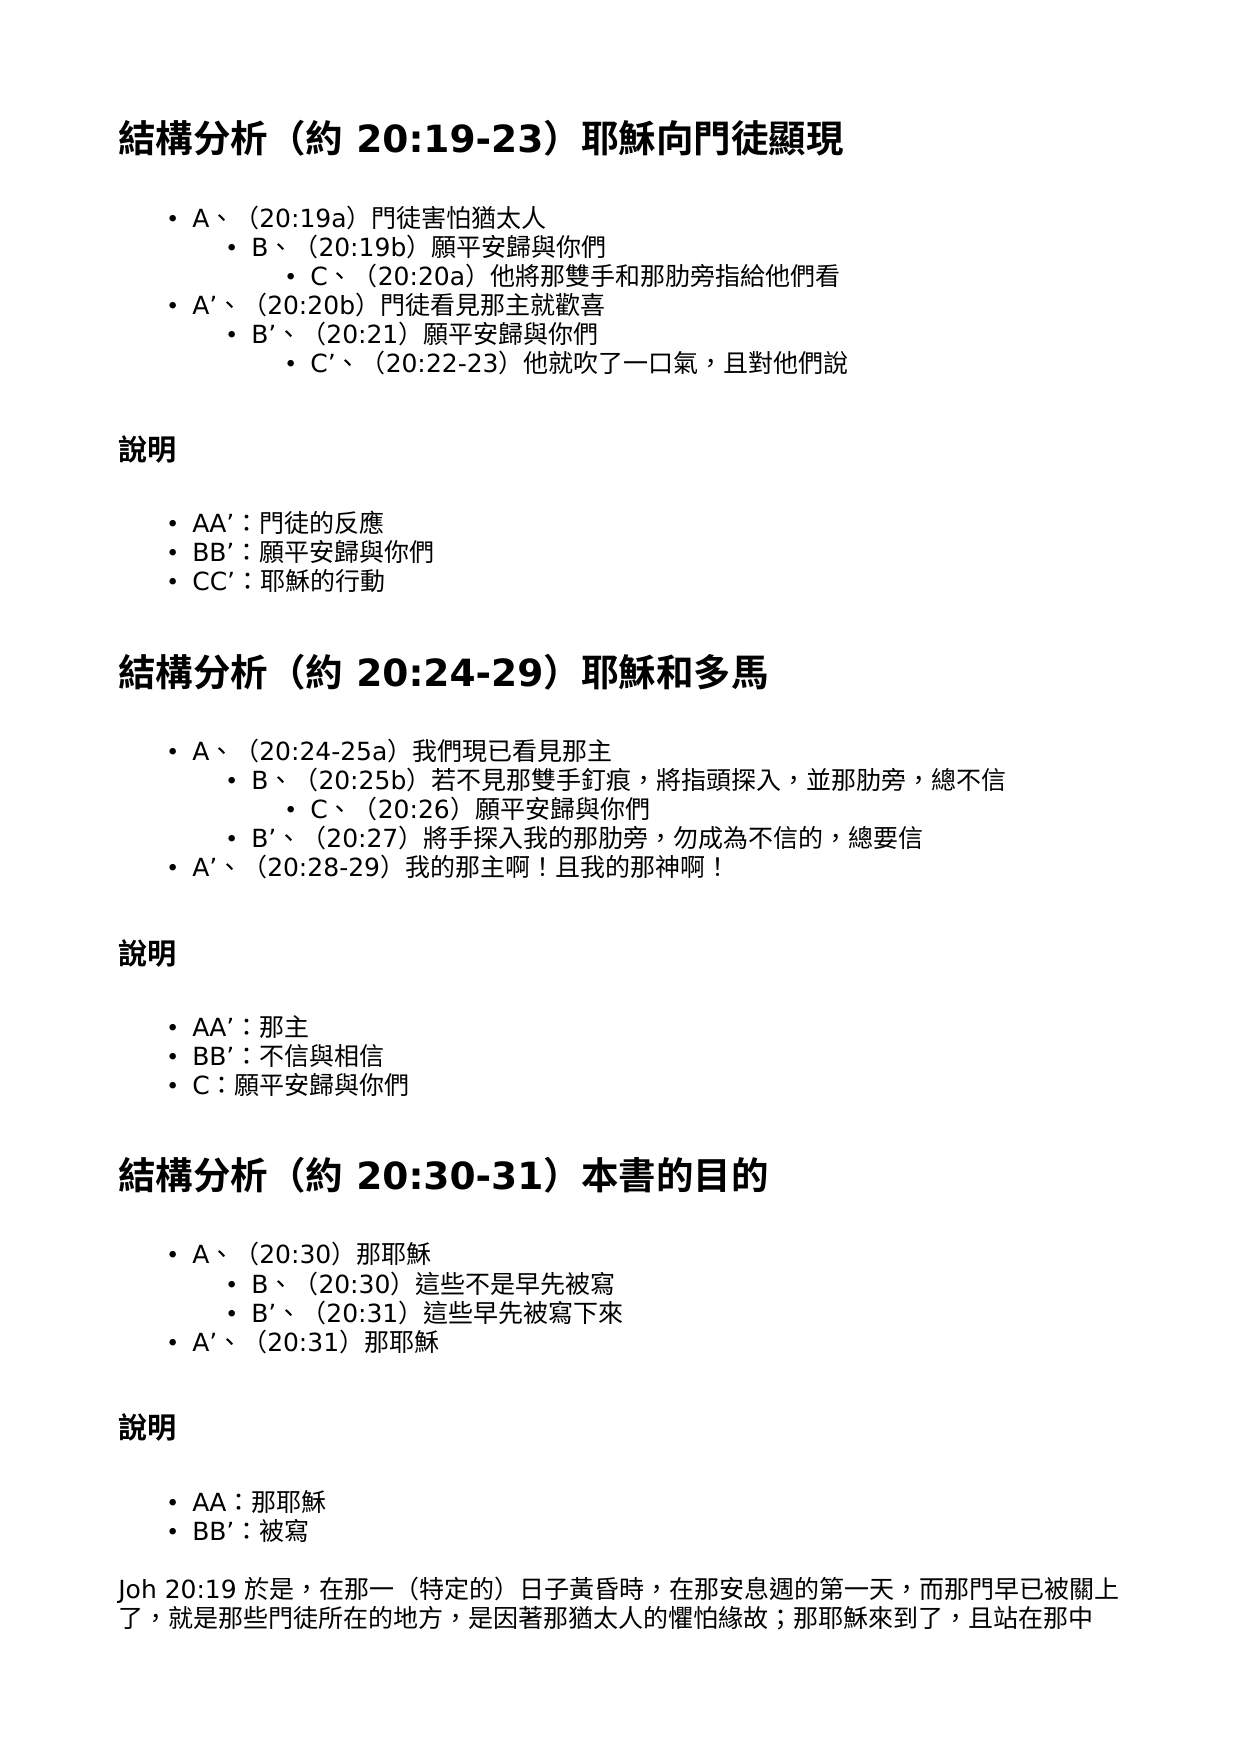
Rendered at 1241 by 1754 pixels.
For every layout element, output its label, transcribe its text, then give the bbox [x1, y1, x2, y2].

list A、（20:19a）門徒害怕猶太人 [177, 204, 1122, 233]
list AA：那耶穌 [177, 1488, 1122, 1517]
subtitle 結構分析（約 20:30-31）本書的目的 [118, 1155, 1122, 1199]
list CC’：耶穌的行動 [177, 567, 1122, 597]
list A’、（20:31）那耶穌 [177, 1328, 1122, 1357]
list B’、（20:31）這些早先被寫下來 [236, 1299, 1122, 1328]
list C、（20:26）願平安歸與你們 [295, 795, 1122, 824]
list C、（20:20a）他將那雙手和那肋旁指給他們看 [295, 262, 1122, 291]
list B’、（20:27）將手探入我的那肋旁，勿成為不信的，總要信 [236, 824, 1122, 853]
list C：願平安歸與你們 [177, 1071, 1122, 1101]
subtitle 結構分析（約 20:24-29）耶穌和多馬 [118, 651, 1122, 695]
subtitle 結構分析（約 20:19-23）耶穌向門徒顯現 [118, 118, 1122, 162]
subtitle 說明 [118, 433, 1122, 467]
list B、（20:30）這些不是早先被寫 [236, 1270, 1122, 1299]
list B’、（20:21）願平安歸與你們 [236, 320, 1122, 349]
subtitle 說明 [118, 937, 1122, 971]
text Joh 20:19 於是，在那一（特定的）日子黃昏時，在那安息週的第一天，而那門早已被關上了，就是那些門徒所在的地方，是因著那猶太人的懼怕緣故；那耶穌來到了，且站在那中 [118, 1576, 1122, 1634]
list A、（20:30）那耶穌 [177, 1241, 1122, 1270]
list AA’：門徒的反應 [177, 509, 1122, 538]
list AA’：那主 [177, 1013, 1122, 1042]
list A’、（20:20b）門徒看見那主就歡喜 [177, 291, 1122, 320]
list BB’：願平安歸與你們 [177, 538, 1122, 567]
list A’、（20:28-29）我的那主啊！且我的那神啊！ [177, 853, 1122, 883]
list B、（20:19b）願平安歸與你們 [236, 233, 1122, 262]
list C’、（20:22-23）他就吹了一口氣，且對他們說 [295, 349, 1122, 379]
list BB’：不信與相信 [177, 1042, 1122, 1071]
list BB’：被寫 [177, 1517, 1122, 1546]
subtitle 說明 [118, 1412, 1122, 1446]
list B、（20:25b）若不見那雙手釘痕，將指頭探入，並那肋旁，總不信 [236, 766, 1122, 795]
list A、（20:24-25a）我們現已看見那主 [177, 737, 1122, 766]
